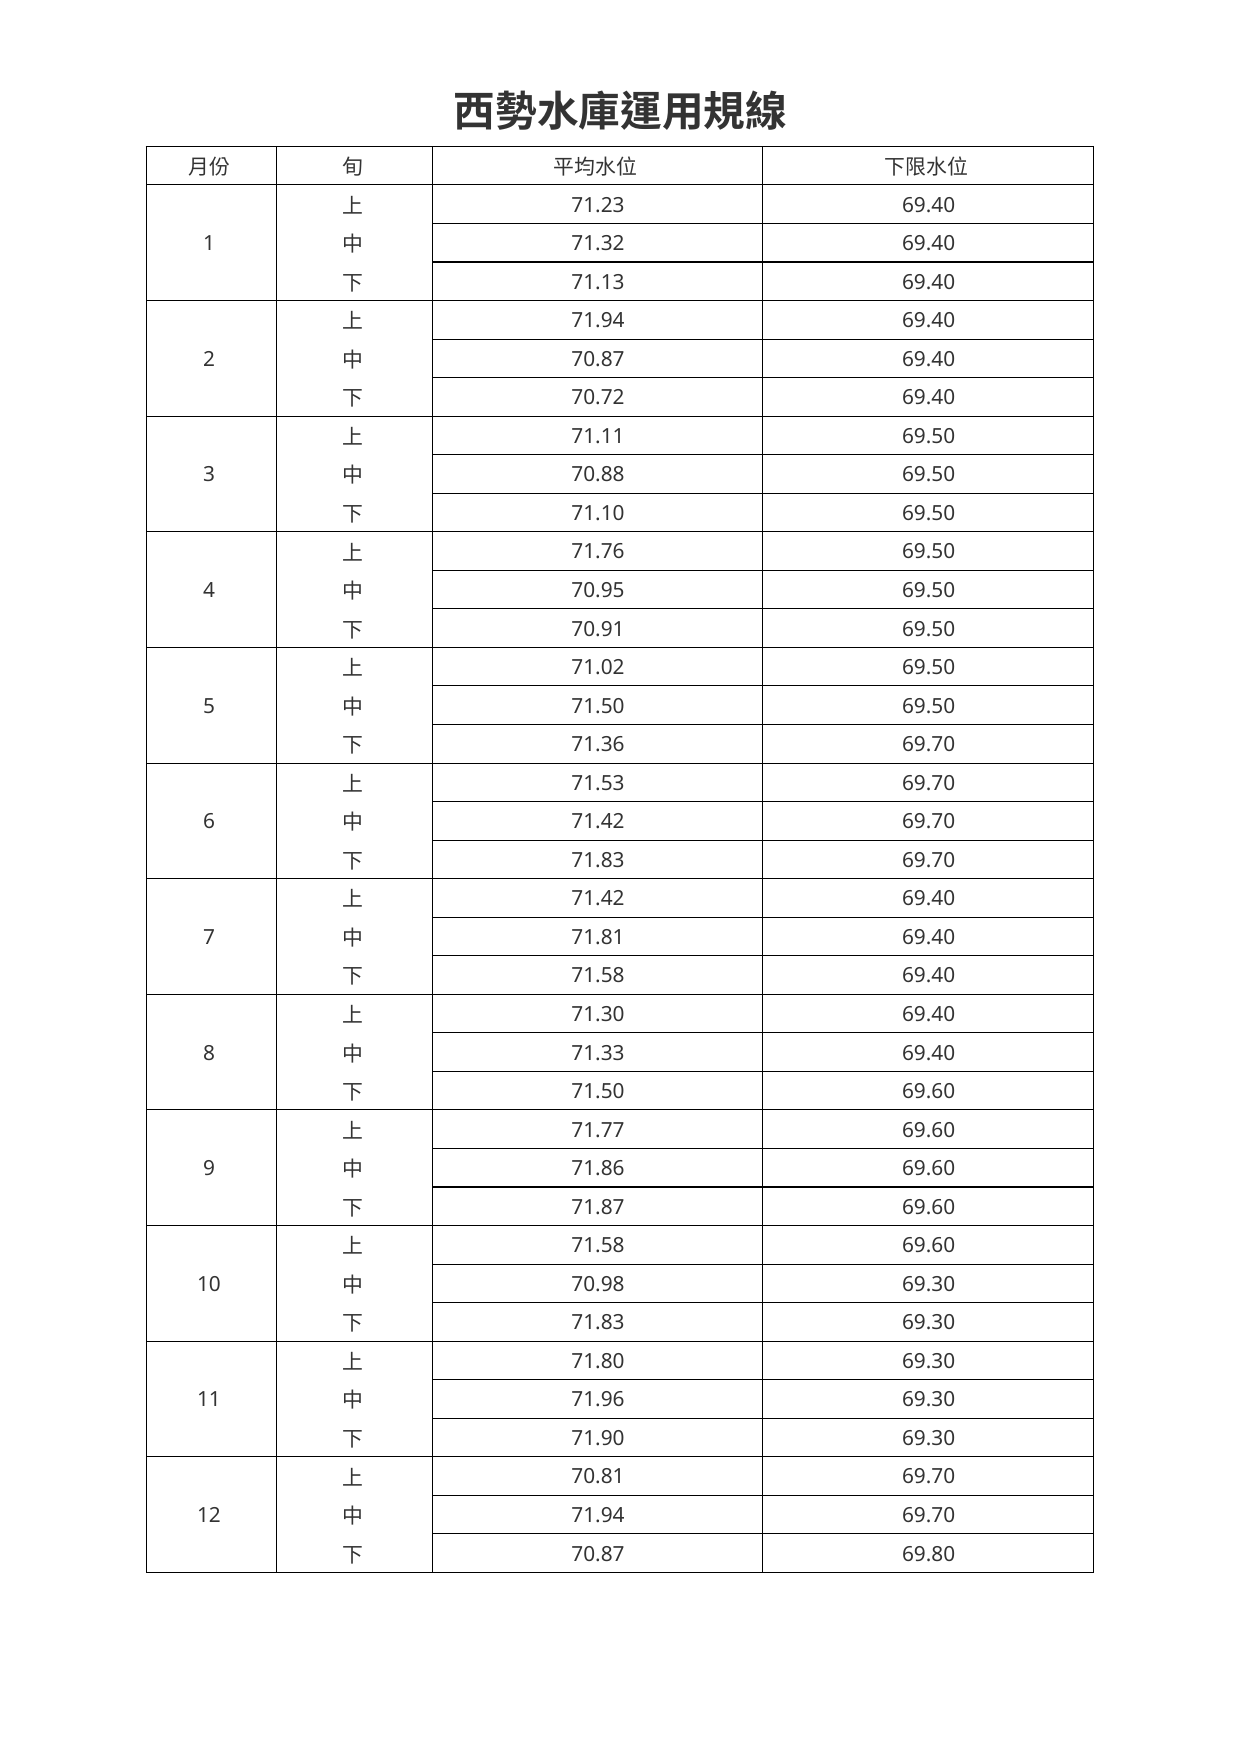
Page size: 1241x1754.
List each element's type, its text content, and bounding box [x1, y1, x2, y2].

table_cell 下 [277, 955, 432, 994]
table_cell 71.80 [433, 1342, 762, 1379]
table_cell 71.77 [433, 1110, 762, 1148]
table_cell 下 [277, 1302, 432, 1341]
table_cell 71.32 [433, 224, 762, 261]
table_cell 上 [277, 995, 432, 1032]
table_cell 71.33 [433, 1033, 762, 1071]
table_cell 7 [147, 879, 276, 994]
table_cell 71.50 [433, 1072, 762, 1109]
table_cell 71.42 [433, 879, 762, 917]
table_cell 69.40 [763, 956, 1093, 994]
table_cell 71.94 [433, 301, 762, 338]
table_cell 上 [277, 648, 432, 685]
table_cell 69.80 [763, 1534, 1093, 1572]
table_cell 中 [277, 1264, 432, 1302]
table_cell 71.36 [433, 725, 762, 762]
table_cell 下 [277, 1186, 432, 1225]
table_cell 71.02 [433, 648, 762, 685]
table_cell 71.86 [433, 1149, 762, 1186]
table_cell 70.98 [433, 1265, 762, 1302]
table_header 下限水位 [763, 147, 1093, 184]
table_cell 71.13 [433, 263, 762, 300]
table_cell 11 [147, 1342, 276, 1456]
table_cell 69.30 [763, 1380, 1093, 1418]
table_cell 上 [277, 185, 432, 223]
table_cell 69.50 [763, 686, 1093, 724]
table_cell 上 [277, 1342, 432, 1379]
table_cell 下 [277, 377, 432, 416]
table_cell 4 [147, 532, 276, 647]
table_cell 中 [277, 1495, 432, 1533]
table_cell 71.58 [433, 1226, 762, 1263]
table_cell 中 [277, 685, 432, 724]
table_cell 中 [277, 1379, 432, 1418]
table_cell 69.50 [763, 494, 1093, 531]
table_cell 69.40 [763, 1033, 1093, 1071]
table_cell 中 [277, 1148, 432, 1186]
table_cell 71.58 [433, 956, 762, 994]
table_cell 12 [147, 1457, 276, 1572]
table_cell 中 [277, 339, 432, 377]
table_cell 上 [277, 879, 432, 917]
table_cell 71.83 [433, 1303, 762, 1341]
table_cell 下 [277, 1418, 432, 1456]
table_cell 69.60 [763, 1072, 1093, 1109]
table_cell 71.30 [433, 995, 762, 1032]
table_cell 下 [277, 608, 432, 647]
table_cell 上 [277, 532, 432, 570]
table_cell 70.91 [433, 609, 762, 647]
table_cell 下 [277, 1071, 432, 1109]
table_cell 70.95 [433, 571, 762, 608]
table_cell 69.50 [763, 455, 1093, 493]
table_cell 69.50 [763, 648, 1093, 685]
table_cell 69.30 [763, 1265, 1093, 1302]
table_cell 71.87 [433, 1188, 762, 1225]
table_cell 71.90 [433, 1419, 762, 1456]
table_cell 69.40 [763, 879, 1093, 917]
table_cell 69.40 [763, 263, 1093, 300]
table_cell 1 [147, 185, 276, 300]
table_header 旬 [277, 147, 432, 184]
table_cell 70.88 [433, 455, 762, 493]
table_cell 10 [147, 1226, 276, 1341]
table_cell 69.30 [763, 1342, 1093, 1379]
table_cell 71.10 [433, 494, 762, 531]
table_cell 5 [147, 648, 276, 762]
table_cell 69.70 [763, 841, 1093, 878]
table_cell 69.40 [763, 224, 1093, 261]
table_cell 69.40 [763, 918, 1093, 955]
table_cell 69.70 [763, 725, 1093, 762]
table_cell 71.11 [433, 417, 762, 454]
table_cell 71.94 [433, 1496, 762, 1533]
table_cell 8 [147, 995, 276, 1109]
table_cell 69.50 [763, 532, 1093, 570]
table_cell 下 [277, 493, 432, 531]
table_cell 上 [277, 764, 432, 801]
table_cell 71.96 [433, 1380, 762, 1418]
table_cell 69.40 [763, 340, 1093, 377]
table_cell 69.50 [763, 417, 1093, 454]
table_cell 71.53 [433, 764, 762, 801]
table_cell 中 [277, 570, 432, 608]
table_cell 71.83 [433, 841, 762, 878]
table_cell 上 [277, 1110, 432, 1148]
table_cell 71.50 [433, 686, 762, 724]
table_cell 71.42 [433, 802, 762, 839]
table_cell 上 [277, 1226, 432, 1263]
table_cell 69.60 [763, 1188, 1093, 1225]
table_cell 69.70 [763, 802, 1093, 839]
table_header 平均水位 [433, 147, 762, 184]
table_cell 69.30 [763, 1303, 1093, 1341]
text 西勢水庫運用規線 [59, 71, 1181, 146]
table_cell 69.60 [763, 1110, 1093, 1148]
table_cell 69.40 [763, 378, 1093, 416]
table_cell 69.60 [763, 1226, 1093, 1263]
table_cell 69.50 [763, 571, 1093, 608]
table_cell 中 [277, 1032, 432, 1071]
table_cell 下 [277, 724, 432, 762]
table_cell 69.60 [763, 1149, 1093, 1186]
table_cell 3 [147, 417, 276, 531]
table_cell 69.50 [763, 609, 1093, 647]
table_cell 69.70 [763, 764, 1093, 801]
table_cell 69.70 [763, 1496, 1093, 1533]
table_cell 71.81 [433, 918, 762, 955]
table_cell 下 [277, 261, 432, 300]
table_cell 69.40 [763, 301, 1093, 338]
table_cell 71.23 [433, 185, 762, 223]
table_cell 70.87 [433, 1534, 762, 1572]
table_cell 70.87 [433, 340, 762, 377]
table_cell 69.30 [763, 1419, 1093, 1456]
table_cell 69.40 [763, 185, 1093, 223]
table_cell 70.72 [433, 378, 762, 416]
table_cell 下 [277, 840, 432, 878]
table_cell 9 [147, 1110, 276, 1225]
table_cell 6 [147, 764, 276, 878]
table_cell 中 [277, 454, 432, 493]
table_header 月份 [147, 147, 276, 184]
table_cell 上 [277, 1457, 432, 1495]
table_cell 上 [277, 301, 432, 338]
table_cell 2 [147, 301, 276, 416]
table_cell 中 [277, 223, 432, 261]
table_cell 中 [277, 917, 432, 955]
table_cell 下 [277, 1533, 432, 1572]
table_cell 中 [277, 801, 432, 839]
table_cell 69.70 [763, 1457, 1093, 1495]
table_cell 69.40 [763, 995, 1093, 1032]
table_cell 上 [277, 417, 432, 454]
table_cell 70.81 [433, 1457, 762, 1495]
table_cell 71.76 [433, 532, 762, 570]
